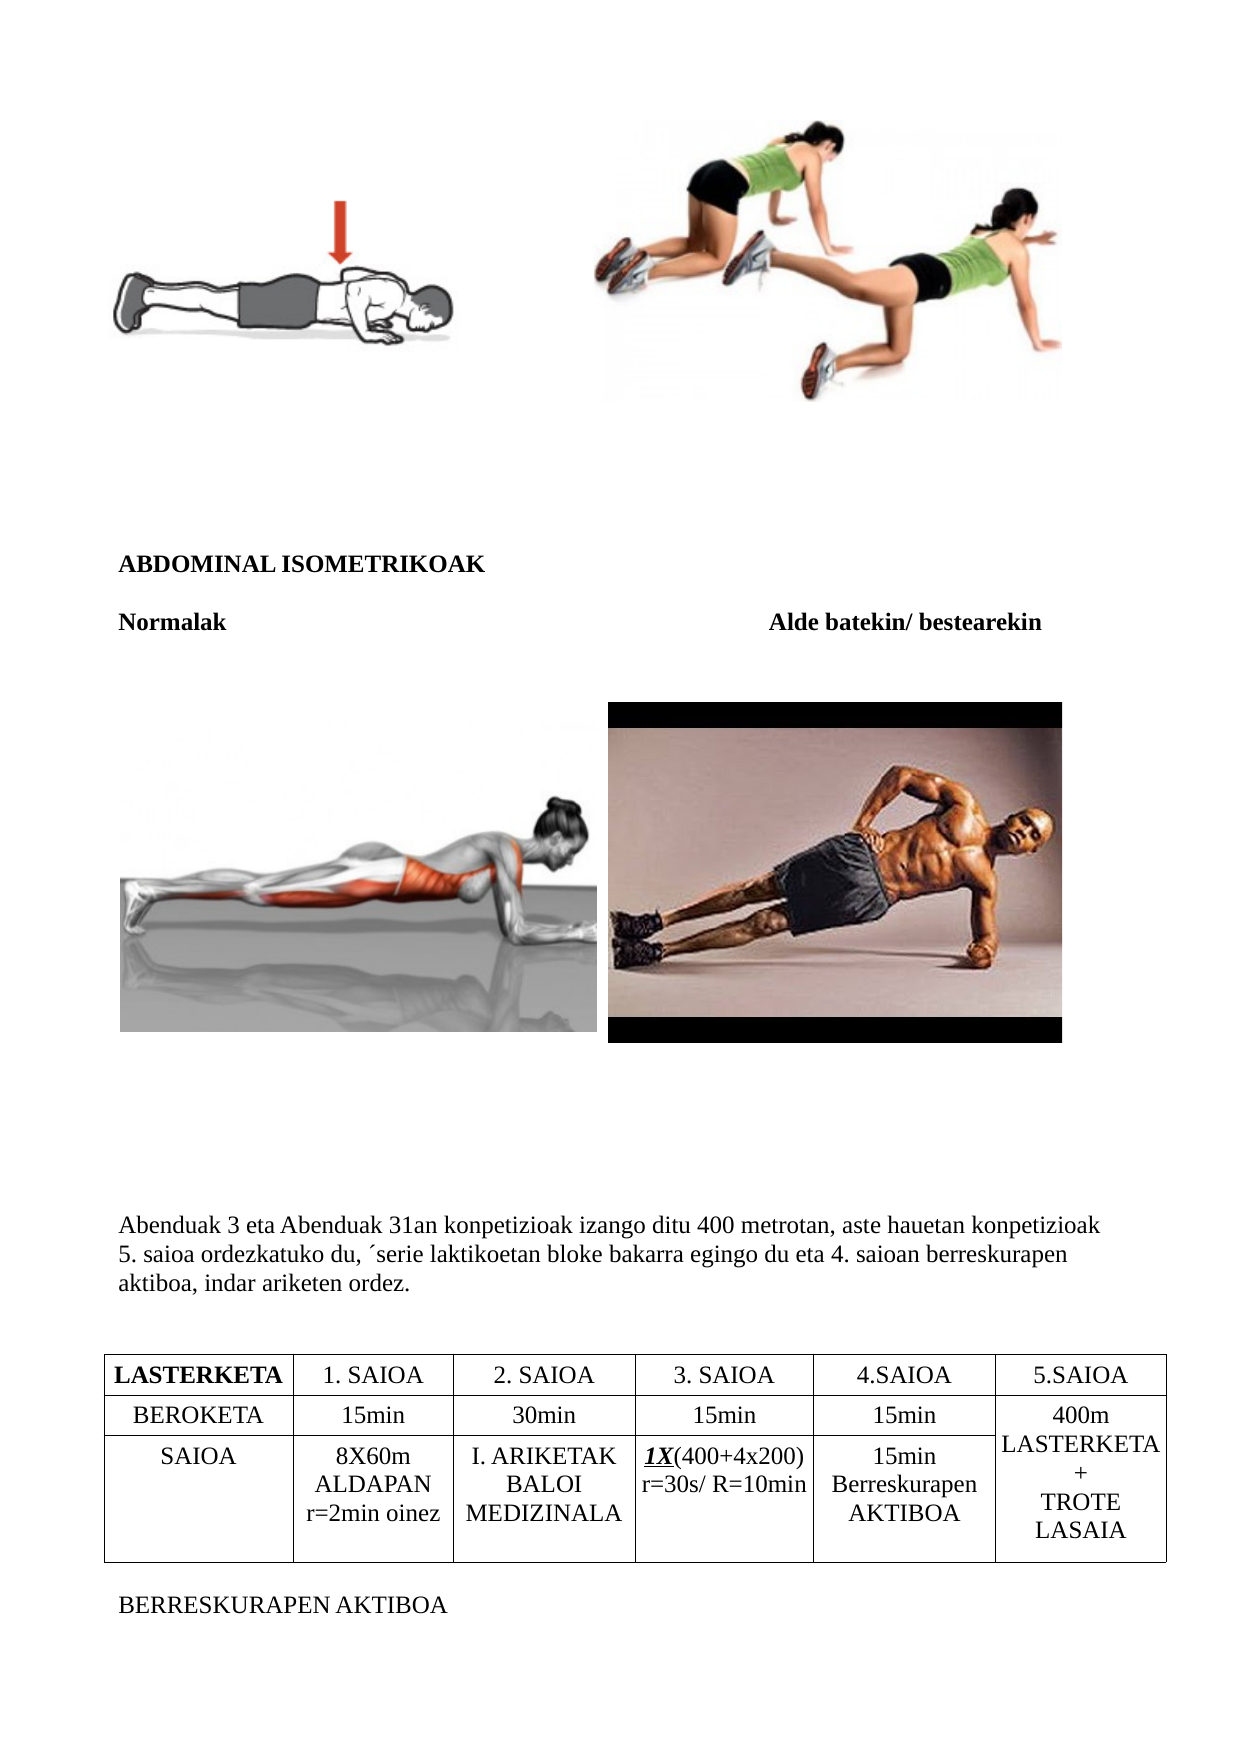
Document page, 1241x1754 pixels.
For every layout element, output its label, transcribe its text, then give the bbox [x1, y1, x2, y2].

text ABDOMINAL ISOMETRIKOAK [118, 549, 1122, 578]
table_header LASTERKETA [105, 1355, 293, 1395]
table_header 4.SAIOA [814, 1355, 995, 1395]
table_cell 15min Berreskurapen AKTIBOA [814, 1436, 995, 1562]
picture [120, 722, 597, 1032]
table_header 3. SAIOA [636, 1355, 813, 1395]
table_header 5.SAIOA [996, 1355, 1166, 1395]
table_cell I. ARIKETAK BALOI MEDIZINALA [454, 1436, 635, 1562]
table_cell 15min [294, 1396, 453, 1435]
table_cell 1X(400+4x200) r=30s/ R=10min [636, 1436, 813, 1562]
table_cell 8X60m ALDAPAN r=2min oinez [294, 1436, 453, 1562]
picture [593, 120, 1063, 402]
text Normalak Alde batekin/ bestearekin [118, 607, 1122, 636]
table_header 1. SAIOA [294, 1355, 453, 1395]
table_cell 400m LASTERKETA+ TROTE LASAIA [996, 1396, 1166, 1562]
table_cell 30min [454, 1396, 635, 1435]
picture [608, 702, 1063, 1043]
table_header 2. SAIOA [454, 1355, 635, 1395]
table_cell SAIOA [105, 1436, 293, 1562]
table_cell 15min [814, 1396, 995, 1435]
table_cell BEROKETA [105, 1396, 293, 1435]
table_cell 15min [636, 1396, 813, 1435]
text BERRESKURAPEN AKTIBOA [118, 1590, 1122, 1619]
picture [92, 126, 490, 363]
text Abenduak 3 eta Abenduak 31an konpetizioak izango ditu 400 metrotan, aste hauetan konpetizioak 5. saioa ordezkatuko du, ´serie laktikoetan bloke bakarra egingo du eta 4. saioan berreskurapen aktiboa, indar ariketen ordez. [118, 1211, 1122, 1297]
